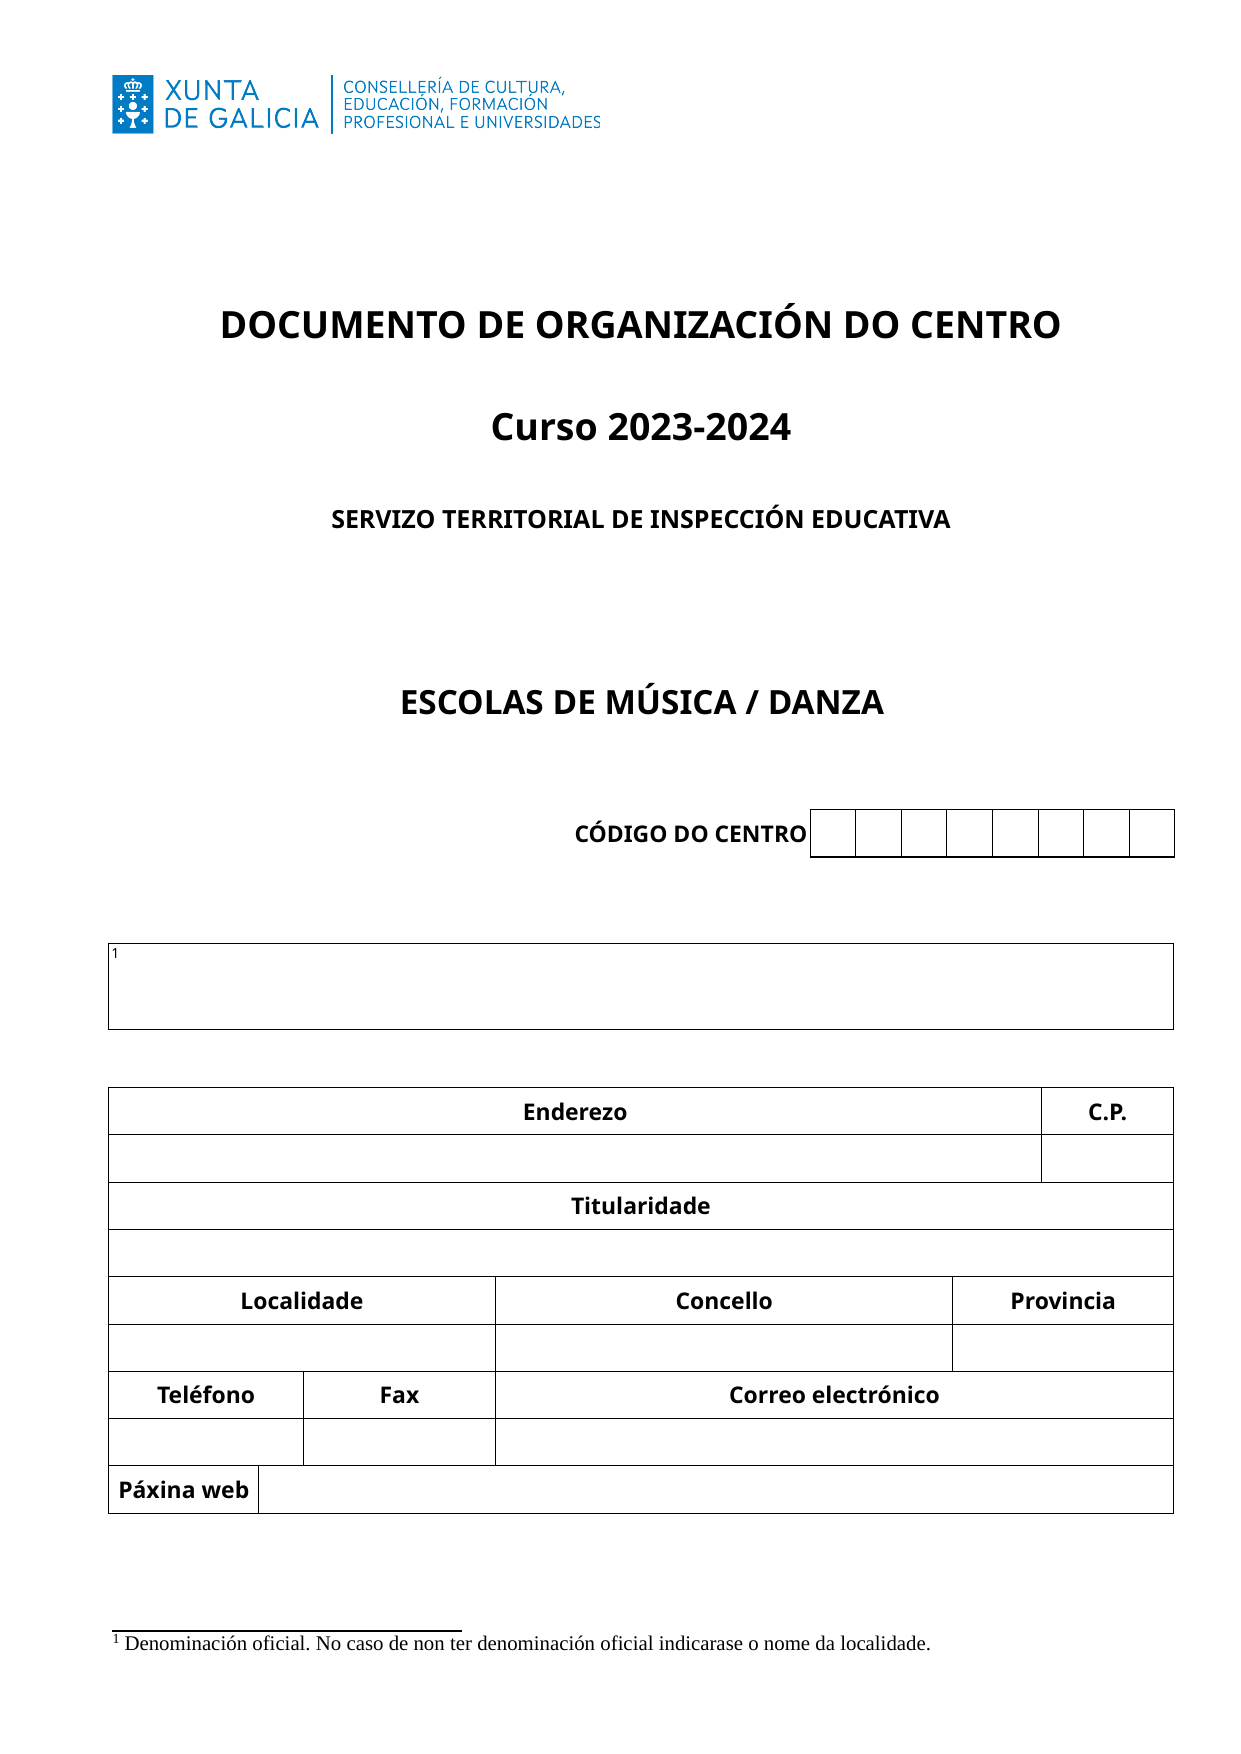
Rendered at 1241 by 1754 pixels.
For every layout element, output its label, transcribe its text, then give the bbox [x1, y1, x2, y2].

table_header C.P. [1042, 1088, 1173, 1134]
table_cell [109, 1419, 303, 1465]
table_header ESCOLAS DE MÚSICA / DANZA [109, 622, 1174, 809]
table_cell [993, 810, 1038, 856]
table_cell [1039, 810, 1083, 856]
table_cell Correo electrónico [496, 1372, 1173, 1418]
table_cell [259, 1466, 1173, 1513]
table_cell [109, 1230, 1173, 1276]
text Curso 2023-2024 [112, 400, 1169, 451]
table_cell [1084, 810, 1129, 856]
table_cell [856, 810, 901, 856]
table_cell [1042, 1135, 1173, 1182]
table_cell Localidade [109, 1277, 495, 1323]
table_cell [953, 1325, 1173, 1371]
table_cell [1130, 810, 1174, 856]
table_header Enderezo [109, 1088, 1041, 1134]
text DOCUMENTO DE ORGANIZACIÓN DO CENTRO [112, 298, 1169, 349]
table_cell CÓDIGO DO CENTRO [109, 809, 810, 856]
table_cell Provincia [953, 1277, 1173, 1323]
text SERVIZO TERRITORIAL DE INSPECCIÓN EDUCATIVA [112, 502, 1169, 536]
table_cell [496, 1325, 952, 1371]
table_cell Concello [496, 1277, 952, 1323]
table_cell Páxina web [109, 1466, 258, 1513]
picture [112, 75, 600, 134]
table_cell Titularidade [109, 1183, 1173, 1229]
table_cell Fax [304, 1372, 495, 1418]
table_cell [947, 810, 992, 856]
table_cell [109, 1135, 1041, 1182]
table_cell [496, 1419, 1173, 1465]
table_cell [811, 810, 855, 856]
table_header [109, 944, 1173, 1029]
table_cell [109, 1325, 495, 1371]
table_cell [902, 810, 946, 856]
table_cell Teléfono [109, 1372, 303, 1418]
table_cell [304, 1419, 495, 1465]
